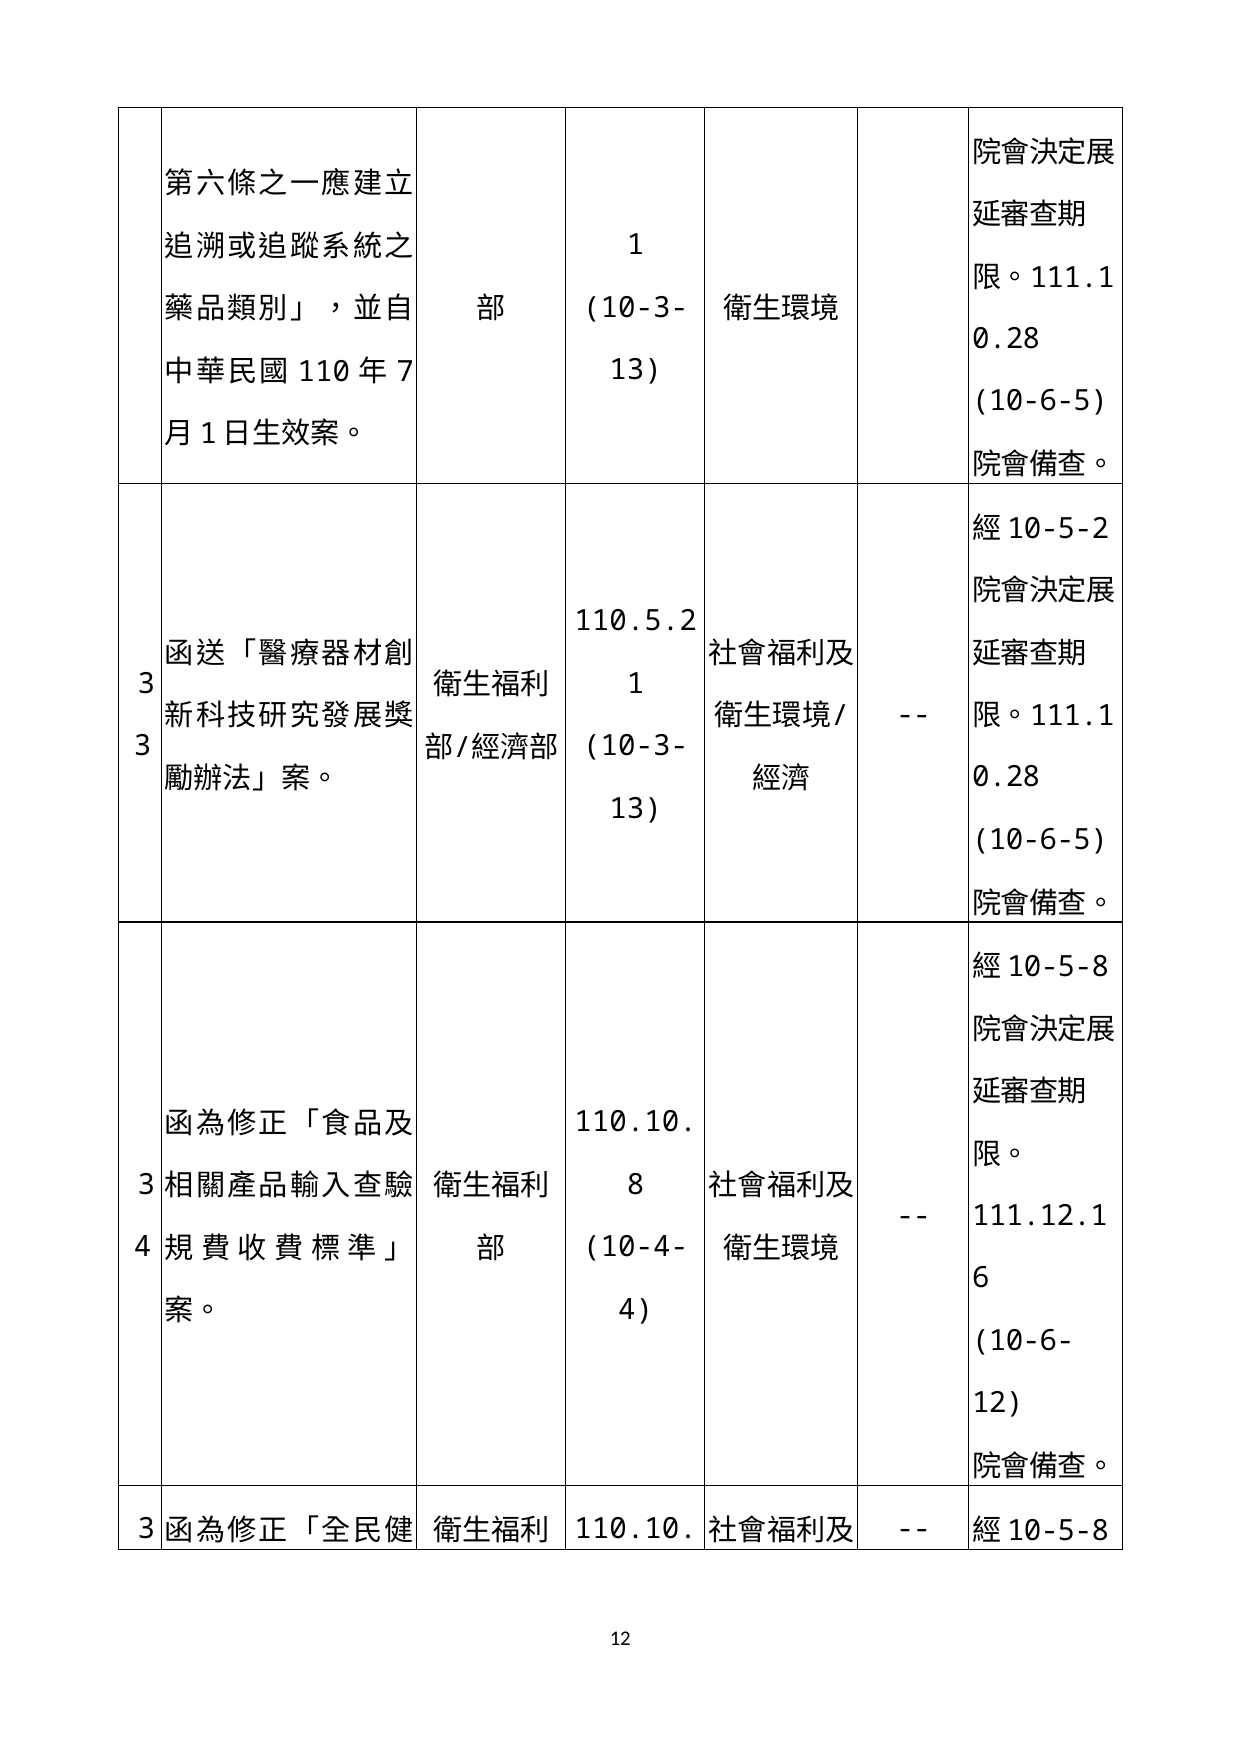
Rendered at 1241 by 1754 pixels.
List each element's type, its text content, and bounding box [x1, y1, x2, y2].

table_cell 1 (10-3-13) [566, 108, 704, 483]
table_cell [119, 108, 161, 483]
table_cell 函為修正「全民健 [162, 1486, 416, 1548]
table_cell 經10-5-8 [969, 1486, 1122, 1548]
table_cell 衛生福利 [417, 1486, 565, 1548]
table_cell 110.10. [566, 1486, 704, 1548]
table_cell 部 [417, 108, 565, 483]
table_cell 社會福利及 [705, 1486, 857, 1548]
table_cell -- [858, 484, 968, 921]
table_cell 社會福利及衛生環境/經濟 [705, 484, 857, 921]
table_cell 函為修正「食品及相關產品輸入查驗規費收費標準」案。 [162, 923, 416, 1485]
table_cell 衛生環境 [705, 108, 857, 483]
table_cell 院會決定展延審查期限。111.10.28 (10-6-5) 院會備查。 [969, 108, 1122, 483]
table_cell [119, 484, 161, 921]
table_cell 110.5.21 (10-3-13) [566, 484, 704, 921]
table_cell 第六條之一應建立追溯或追蹤系統之藥品類別」，並自中華民國110年7月1日生效案。 [162, 108, 416, 483]
table_cell 衛生福利部/經濟部 [417, 484, 565, 921]
table_cell -- [858, 1486, 968, 1548]
table_cell 110.10.8 (10-4-4) [566, 923, 704, 1485]
table_cell 函送「醫療器材創新科技研究發展獎勵辦法」案。 [162, 484, 416, 921]
table_cell 經10-5-8院會決定展延審查期限。 111.12.16 (10-6-12) 院會備查。 [969, 923, 1122, 1485]
table_cell -- [858, 923, 968, 1485]
table_cell [119, 1486, 161, 1548]
table_cell -- [858, 108, 968, 483]
table_cell 社會福利及衛生環境 [705, 923, 857, 1485]
table_cell [119, 923, 161, 1485]
table_cell 衛生福利部 [417, 923, 565, 1485]
table_cell 經10-5-2院會決定展延審查期限。111.10.28 (10-6-5) 院會備查。 [969, 484, 1122, 921]
